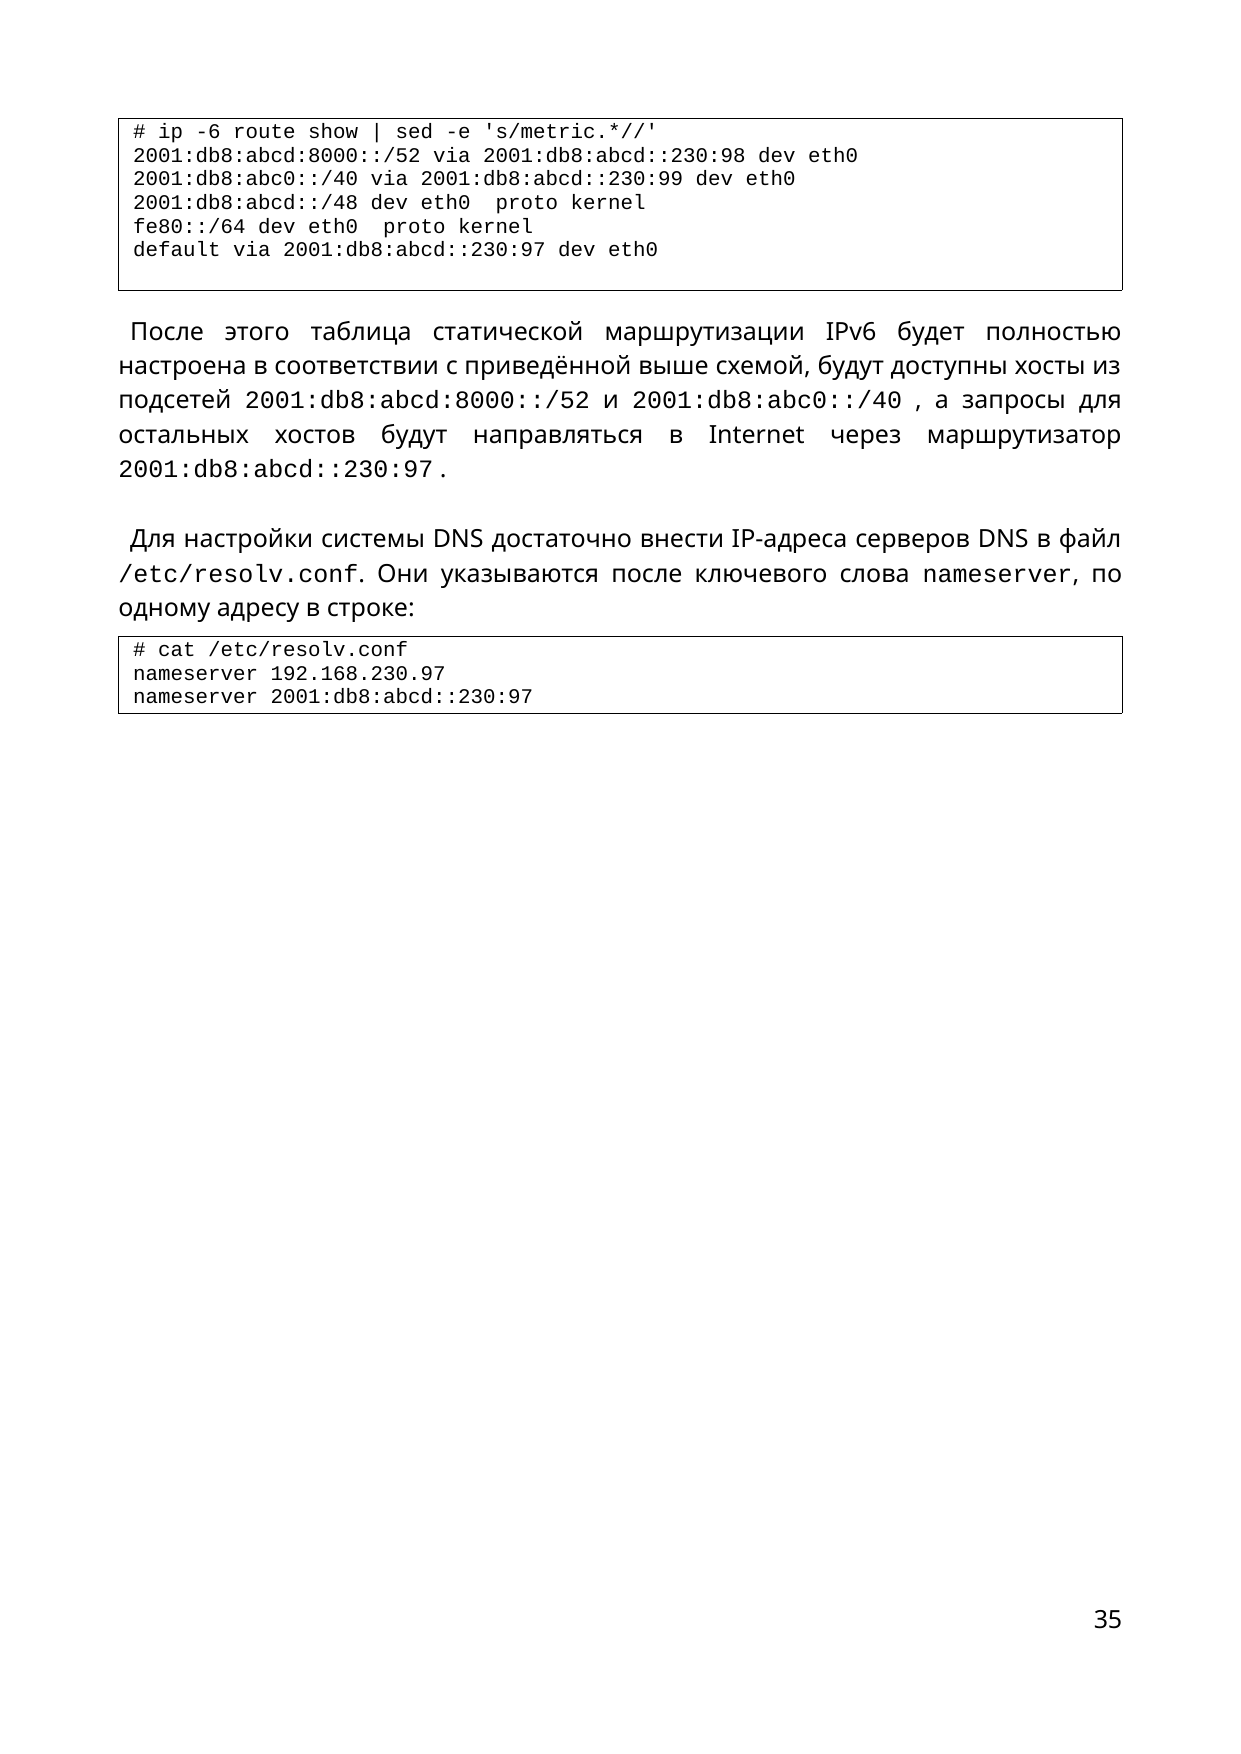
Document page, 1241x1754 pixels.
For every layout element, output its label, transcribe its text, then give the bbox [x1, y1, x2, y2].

text # cat /etc/resolv.conf [119, 637, 1122, 659]
text nameserver 2001:db8:abcd::230:97 [119, 683, 1122, 713]
text 2001:db8:abcd:8000::/52 via 2001:db8:abcd::230:98 dev eth0 [119, 142, 1122, 165]
text fe80::/64 dev eth0 proto kernel [119, 213, 1122, 236]
text Для настройки системы DNS достаточно внести IP-адреса серверов DNS в файл /etc/resolv.conf. Они указываются после ключевого слова nameserver, по одному адресу в строке: [118, 521, 1122, 623]
text После этого таблица статической маршрутизации IPv6 будет полностью настроена в соответствии с приведённой выше схемой, будут доступны хосты из подсетей 2001:db8:abcd:8000::/52 и 2001:db8:abc0::/40 , а запросы для остальных хостов будут направляться в Internet через маршрутизатор 2001:db8:abcd::230:97 . [118, 314, 1122, 484]
text 2001:db8:abcd::/48 dev eth0 proto kernel [119, 189, 1122, 213]
text default via 2001:db8:abcd::230:97 dev eth0 [119, 236, 1122, 263]
text # ip -6 route show | sed -e 's/metric.*//' [119, 119, 1122, 142]
text nameserver 192.168.230.97 [119, 659, 1122, 683]
text 2001:db8:abc0::/40 via 2001:db8:abcd::230:99 dev eth0 [119, 165, 1122, 189]
